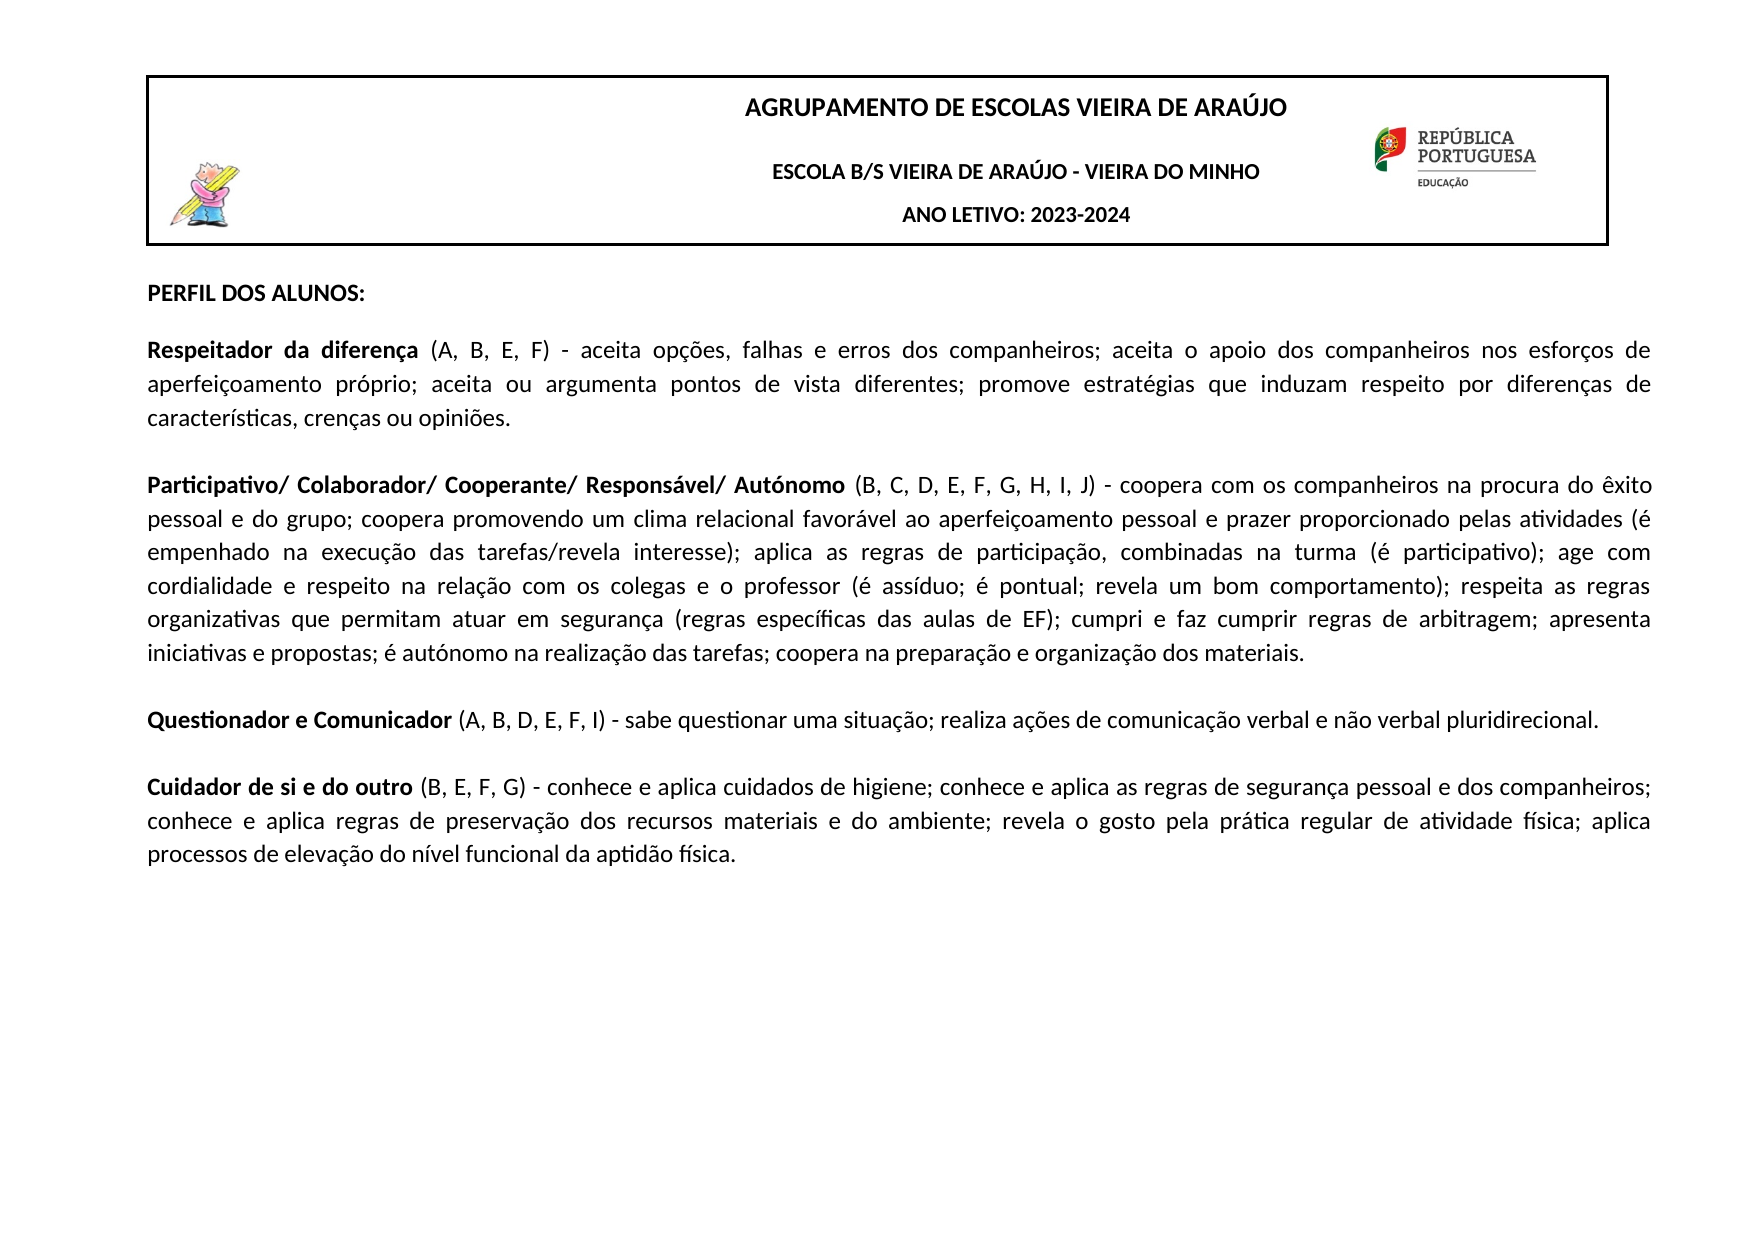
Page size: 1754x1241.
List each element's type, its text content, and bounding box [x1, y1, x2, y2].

text Respeitador da diferença (A, B, E, F) - aceita opções, falhas e erros dos companheiros; aceita o apoio dos companheiros nos esforços de aperfeiçoamento próprio; aceita ou argumenta pontos de vista diferentes; promove estratégias que induzam respeito por diferenças de características, crenças ou opiniões. [147, 334, 1654, 432]
text Participativo/ Colaborador/ Cooperante/ Responsável/ Autónomo (B, C, D, E, F, G, H, I, J) - coopera com os companheiros na procura do êxito pessoal e do grupo; coopera promovendo um clima relacional favorável ao aperfeiçoamento pessoal e prazer proporcionado pelas atividades (é empenhado na execução das tarefas/revela interesse); aplica as regras de participação, combinadas na turma (é participativo); age com cordialidade e respeito na relação com os colegas e o professor (é assíduo; é pontual; revela um bom comportamento); respeita as regras organizativas que permitam atuar em segurança (regras específicas das aulas de EF); cumpri e faz cumprir regras de arbitragem; apresenta iniciativas e propostas; é autónomo na realização das tarefas; coopera na preparação e organização dos materiais. [147, 469, 1654, 667]
text Cuidador de si e do outro (B, E, F, G) - conhece e aplica cuidados de higiene; conhece e aplica as regras de segurança pessoal e dos companheiros; conhece e aplica regras de preservação dos recursos materiais e do ambiente; revela o gosto pela prática regular de atividade física; aplica processos de elevação do nível funcional da aptidão física. [147, 771, 1654, 869]
text Questionador e Comunicador (A, B, D, E, F, I) - sabe questionar uma situação; realiza ações de comunicação verbal e não verbal pluridirecional. [147, 704, 1654, 735]
text PERFIL DOS ALUNOS: [147, 277, 1654, 307]
